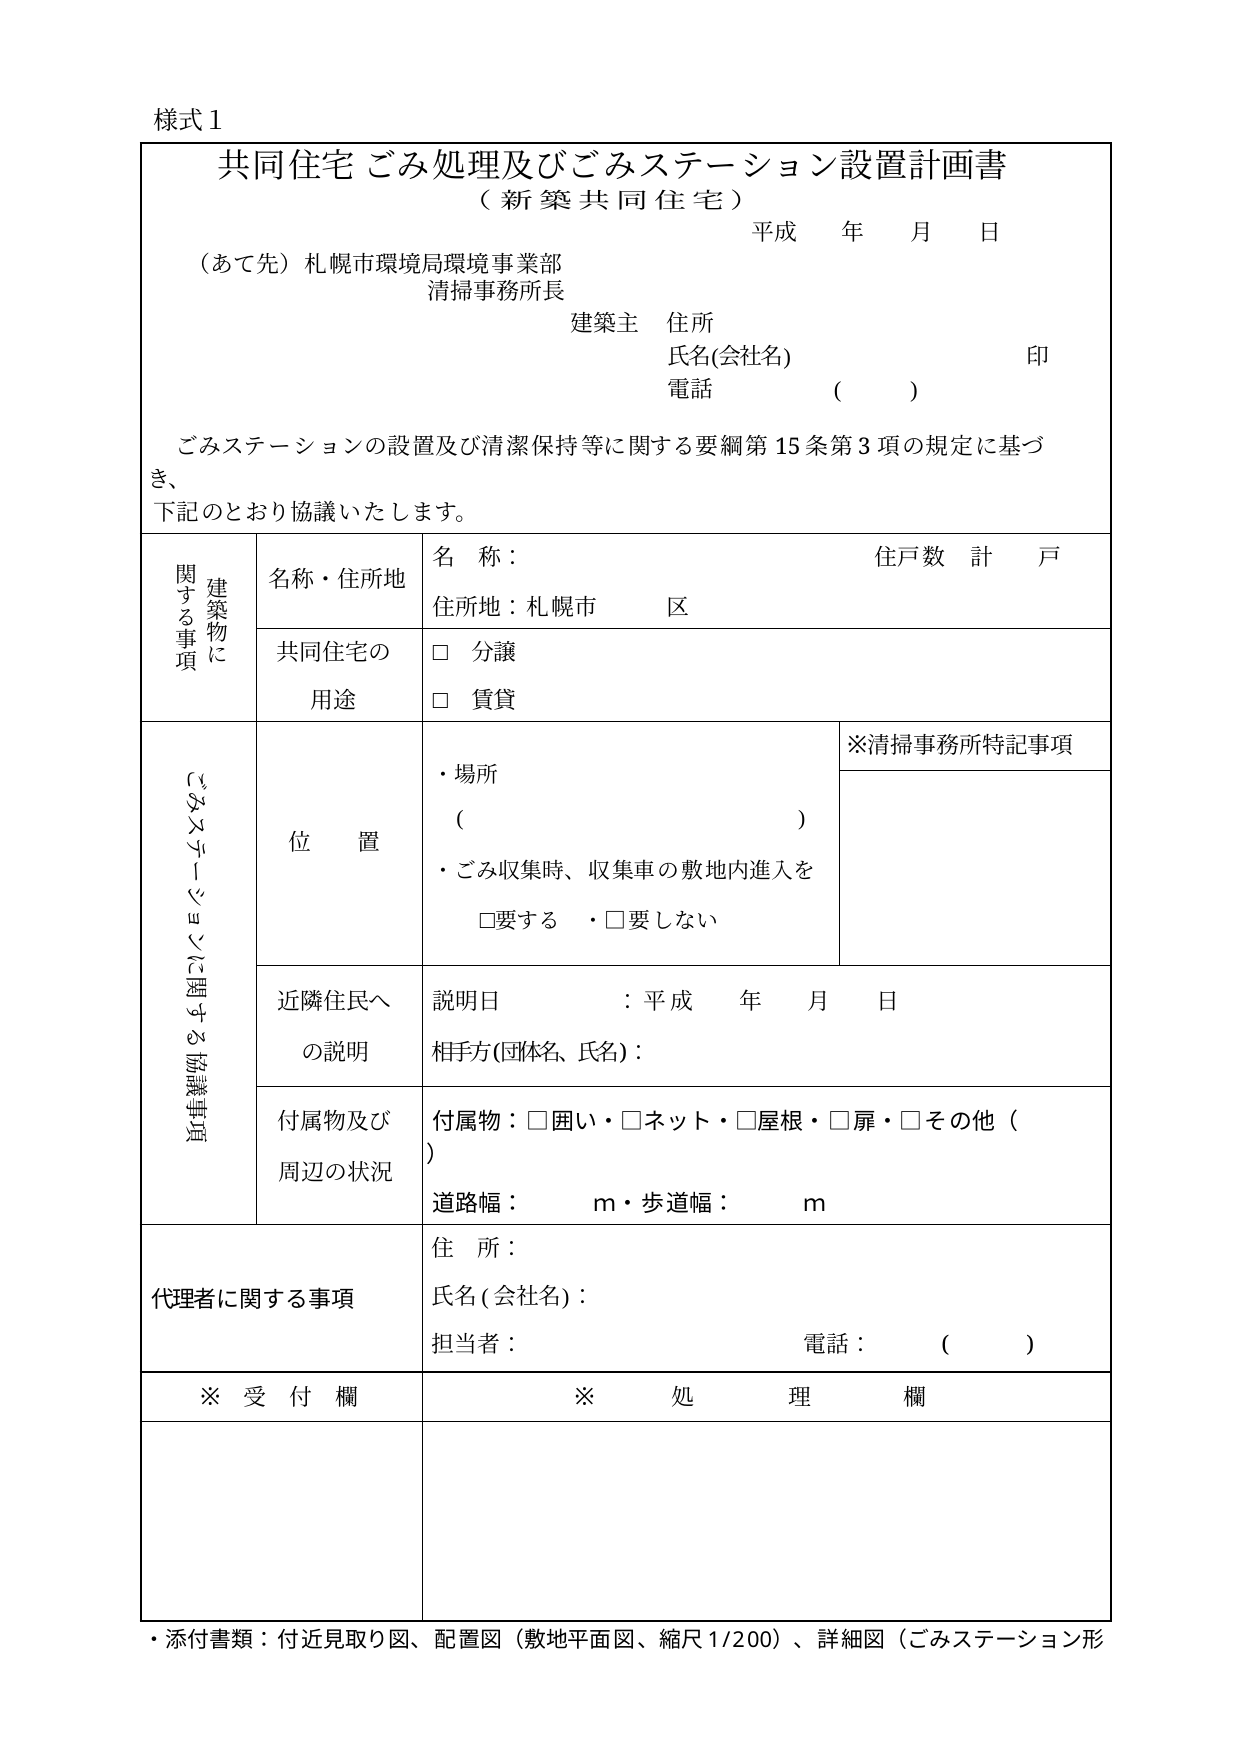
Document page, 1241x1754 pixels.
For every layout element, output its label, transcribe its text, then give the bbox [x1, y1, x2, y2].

table_cell ・場所 ( ) ・ごみ収集時、収集車の敷地内進入を □要する ・□要しない [423, 722, 839, 965]
table_cell [423, 1422, 1110, 1619]
table_cell 代理者に関する事項 [142, 1225, 422, 1371]
table_cell [840, 771, 1110, 965]
table_cell 名 称： 住戸数 計 戸 住所地：札幌市 区 [423, 534, 1110, 628]
table_cell 付属物：□囲い・□ネット・□屋根・□扉・□その他（ ） 道路幅： ｍ・歩道幅： ｍ [423, 1087, 1110, 1224]
table_cell 近隣住民へ の説明 [257, 966, 422, 1086]
table_cell 住 所： 氏名(会社名)： 担当者： 電話： ( ) [423, 1225, 1110, 1371]
table_cell ごみステーションに関する協議事項 [142, 722, 256, 1224]
table_cell [142, 534, 256, 721]
table_cell 説明日 ：平成 年 月 日 相手方(団体名、氏名)： [423, 966, 1110, 1086]
table_cell 付属物及び 周辺の状況 [257, 1087, 422, 1224]
table_cell 共同住宅の 用途 [257, 629, 422, 721]
table_cell 名称・住所地 [257, 534, 422, 628]
table_cell ※ 受 付 欄 [142, 1373, 422, 1421]
table_cell ※ 処 理 欄 [423, 1373, 1110, 1421]
table_cell [142, 1422, 422, 1619]
text 様式１ [136, 100, 1116, 136]
table_cell 位 置 [257, 722, 422, 965]
table_cell □ 分譲 □ 賃貸 [423, 629, 1110, 721]
table_header 共同住宅 ごみ処理及びごみステーション設置計画書 （新築共同住宅） 平成 年 月 日 （あて先）札幌市環境局環境事業部 清掃事務所長 建築主 住所 氏名(会社名) 印 電話 ( ) ごみステーションの設置及び清潔保持等に関する要綱第15条第3項の規定に基づき、 下記のとおり協議いたします。 [142, 144, 1110, 533]
table_cell ※清掃事務所特記事項 [840, 722, 1110, 770]
text ・添付書類：付近見取り図、配置図（敷地平面図、縮尺1/200）、詳細図（ごみステーション形 [136, 1622, 1116, 1653]
